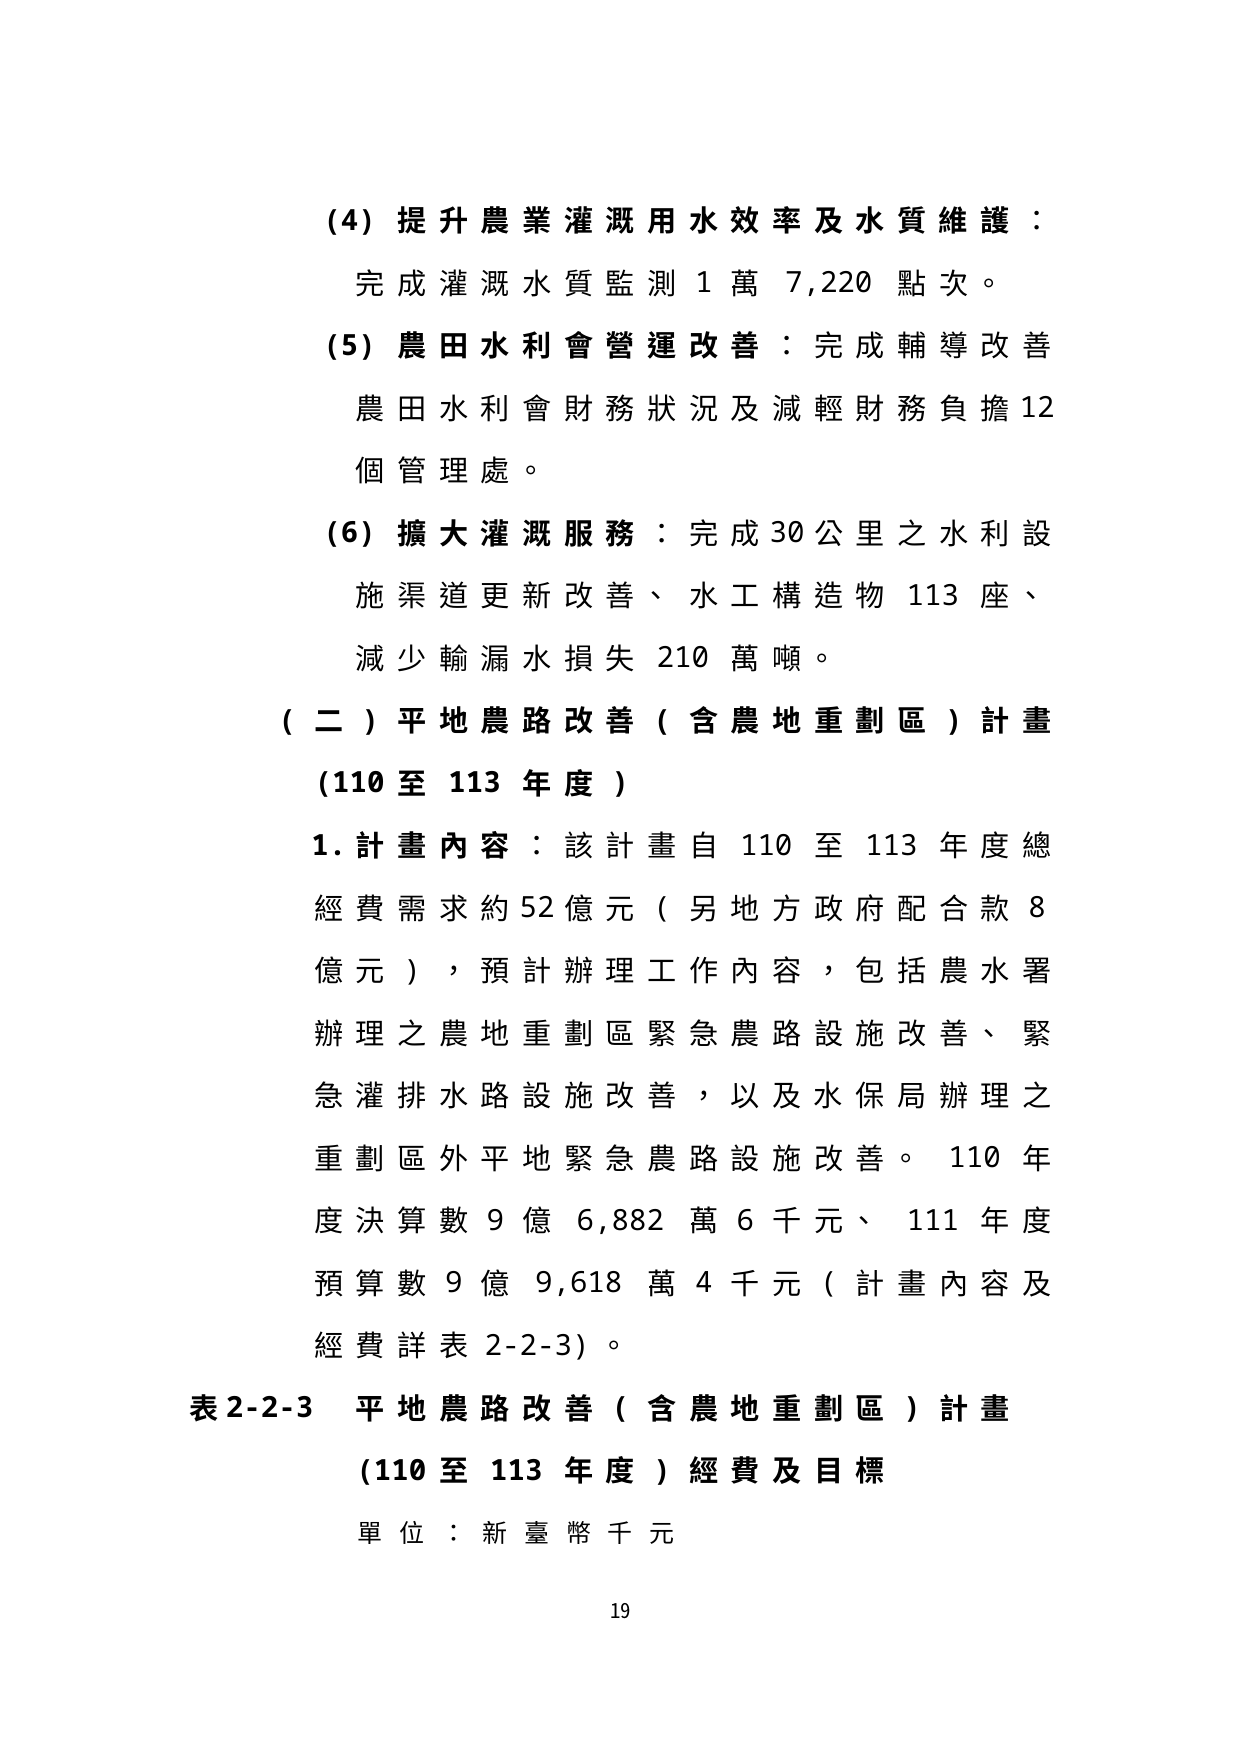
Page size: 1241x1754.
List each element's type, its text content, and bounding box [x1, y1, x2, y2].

text (5)農田水利會營運改善：完成輔導改善農田水利會財務狀況及減輕財務負擔12個管理處。 [301, 302, 1058, 490]
text (二)平地農路改善(含農地重劃區)計畫(110至113年度) [242, 677, 1058, 802]
text 表2-2-3 平地農路改善(含農地重劃區)計畫(110至113年度)經費及目標 單位：新臺幣千元 [183, 1365, 1058, 1552]
text 1.計畫內容：該計畫自110至113年度總經費需求約52億元(另地方政府配合款8億元)，預計辦理工作內容，包括農水署辦理之農地重劃區緊急農路設施改善、緊急灌排水路設施改善，以及水保局辦理之重劃區外平地緊急農路設施改善。110年度決算數9億6,882萬6千元、111年度預算數9億9,618萬4千元(計畫內容及經費詳表2-2-3)。 [271, 802, 1058, 1365]
text (4)提升農業灌溉用水效率及水質維護：完成灌溉水質監測1萬7,220點次。 [301, 177, 1058, 302]
text (6)擴大灌溉服務：完成30公里之水利設施渠道更新改善、水工構造物113座、減少輸漏水損失210萬噸。 [301, 490, 1058, 677]
